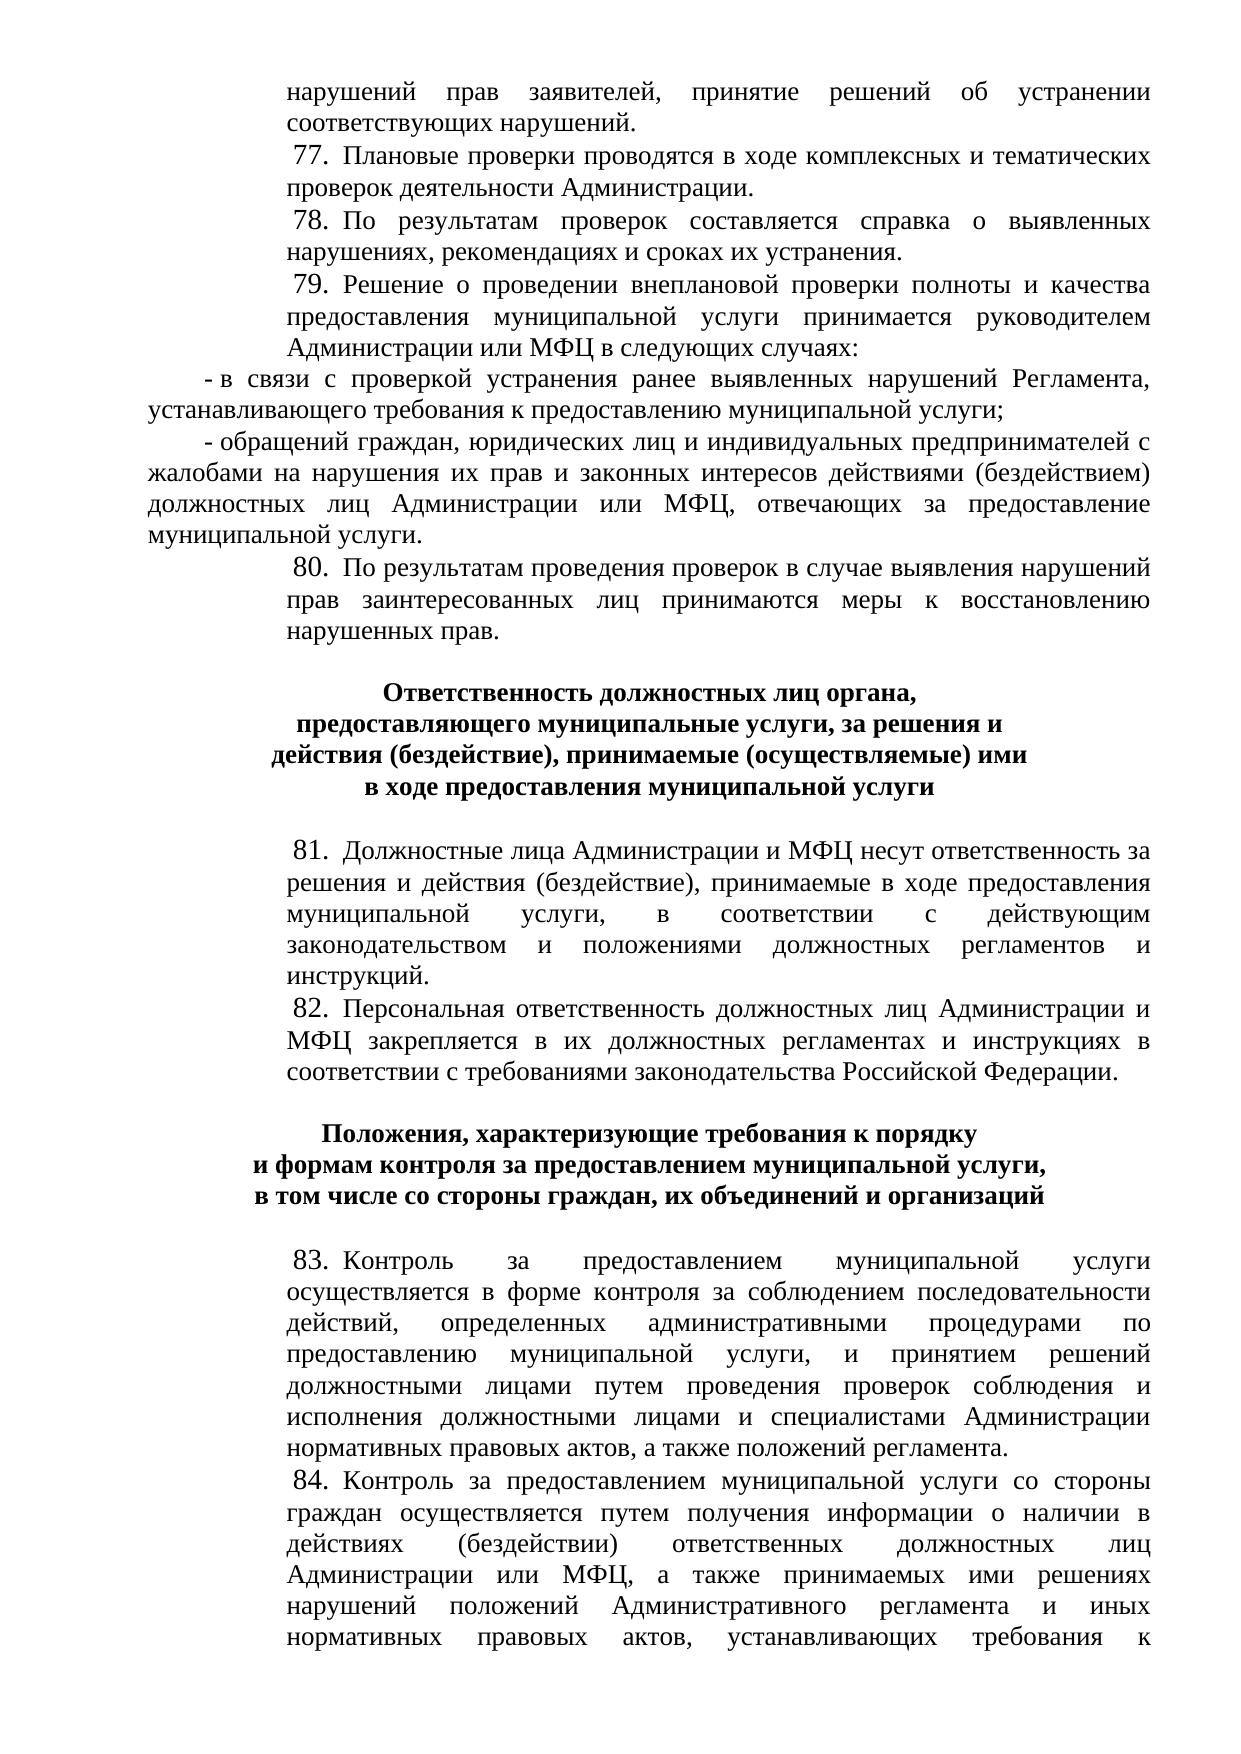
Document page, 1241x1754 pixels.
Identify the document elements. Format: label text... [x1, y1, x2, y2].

list Контроль за предоставлением муниципальной услуги осуществляется в форме контроля за соблюдением последовательности действий, определенных административными процедурами по предоставлению муниципальной услуги, и принятием решений должностными лицами путем проведения проверок соблюдения и исполнения должностными лицами и специалистами Администрации нормативных правовых актов, а также положений регламента. [236, 1242, 1152, 1462]
title и формам контроля за предоставлением муниципальной услуги, [148, 1148, 1152, 1179]
list Контроль за предоставлением муниципальной услуги со стороны граждан осуществляется путем получения информации о наличии в действиях (бездействии) ответственных должностных лиц Администрации или МФЦ, а также принимаемых ими решениях нарушений положений Административного регламента и иных нормативных правовых актов, устанавливающих требования к [236, 1462, 1152, 1651]
title Ответственность должностных лиц органа, [148, 676, 1152, 707]
list По результатам проверок составляется справка о выявленных нарушениях, рекомендациях и сроках их устранения. [236, 202, 1152, 267]
title действия (бездействие), принимаемые (осуществляемые) ими [148, 739, 1152, 770]
list Должностные лица Администрации и МФЦ несут ответственность за решения и действия (бездействие), принимаемые в ходе предоставления муниципальной услуги, в соответствии с действующим законодательством и положениями должностных регламентов и инструкций. [236, 832, 1152, 990]
text - обращений граждан, юридических лиц и индивидуальных предпринимателей с жалобами на нарушения их прав и законных интересов действиями (бездействием) должностных лиц Администрации или МФЦ, отвечающих за предоставление муниципальной услуги. [148, 425, 1152, 549]
list Решение о проведении внеплановой проверки полноты и качества предоставления муниципальной услуги принимается руководителем Администрации или МФЦ в следующих случаях: [236, 267, 1152, 362]
list Плановые проверки проводятся в ходе комплексных и тематических проверок деятельности Администрации. [236, 137, 1152, 202]
title в том числе со стороны граждан, их объединений и организаций [148, 1179, 1152, 1211]
list нарушений прав заявителей, принятие решений об устранении соответствующих нарушений. [236, 75, 1152, 137]
list По результатам проведения проверок в случае выявления нарушений прав заинтересованных лиц принимаются меры к восстановлению нарушенных прав. [236, 549, 1152, 645]
title Положения, характеризующие требования к порядку [148, 1117, 1152, 1148]
title в ходе предоставления муниципальной услуги [148, 770, 1152, 801]
text - в связи с проверкой устранения ранее выявленных нарушений Регламента, устанавливающего требования к предоставлению муниципальной услуги; [148, 362, 1152, 425]
list Персональная ответственность должностных лиц Администрации и МФЦ закрепляется в их должностных регламентах и инструкциях в соответствии с требованиями законодательства Российской Федерации. [236, 990, 1152, 1086]
title предоставляющего муниципальные услуги, за решения и [148, 707, 1152, 739]
